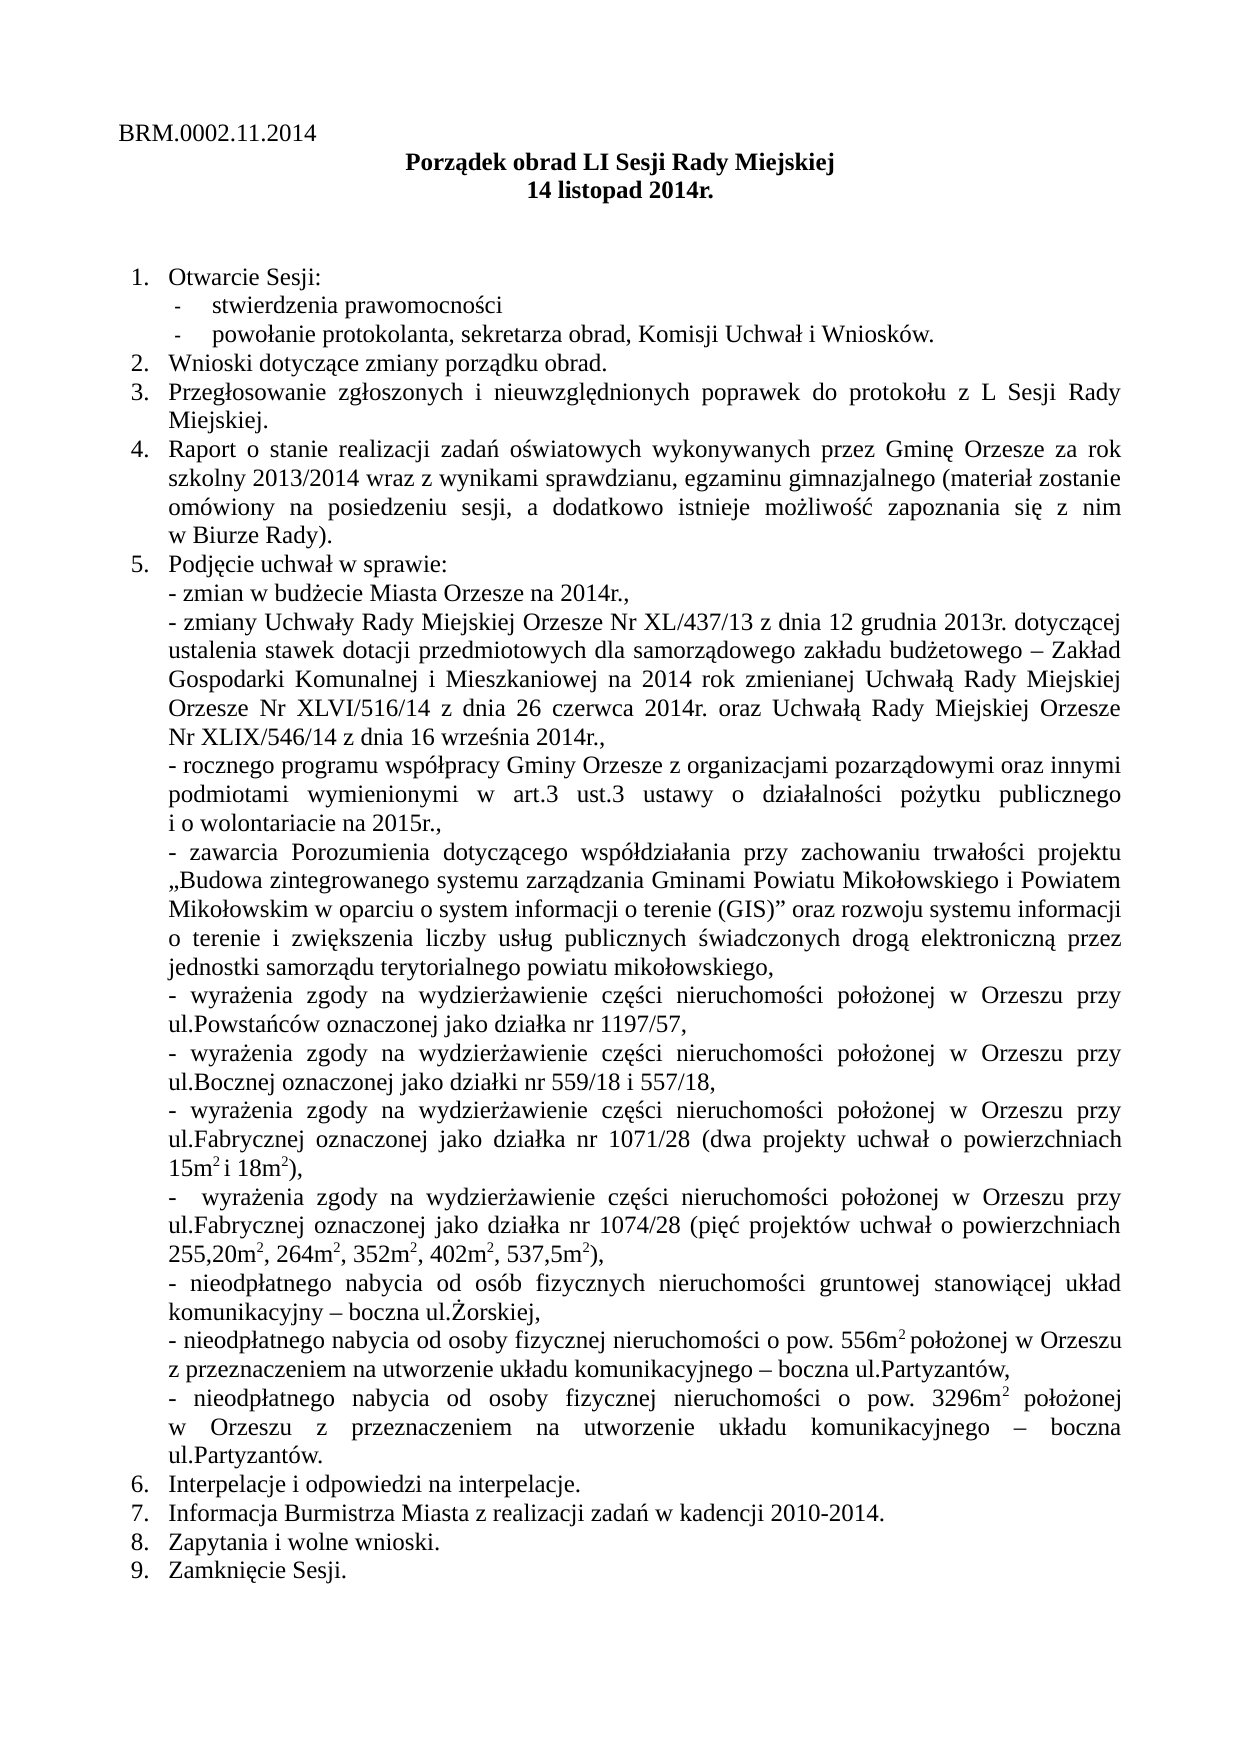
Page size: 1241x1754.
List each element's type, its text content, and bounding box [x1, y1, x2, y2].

text 14 listopad 2014r. [118, 176, 1122, 204]
list powołanie protokolanta, sekretarza obrad, Komisji Uchwał i Wniosków. [174, 319, 1122, 348]
list - nieodpłatnego nabycia od osoby fizycznej nieruchomości o pow. 3296m2 położonej w Orzeszu z przeznaczeniem na utworzenie układu komunikacyjnego – boczna ul.Partyzantów. [131, 1383, 1122, 1469]
list - wyrażenia zgody na wydzierżawienie części nieruchomości położonej w Orzeszu przy ul.Bocznej oznaczonej jako działki nr 559/18 i 557/18, [131, 1038, 1122, 1096]
list Wnioski dotyczące zmiany porządku obrad. [131, 348, 1122, 377]
list - rocznego programu współpracy Gminy Orzesze z organizacjami pozarządowymi oraz innymi podmiotami wymienionymi w art.3 ust.3 ustawy o działalności pożytku publicznego i o wolontariacie na 2015r., [131, 751, 1122, 837]
list Zamknięcie Sesji. [131, 1556, 1122, 1584]
list - zmiany Uchwały Rady Miejskiej Orzesze Nr XL/437/13 z dnia 12 grudnia 2013r. dotyczącej ustalenia stawek dotacji przedmiotowych dla samorządowego zakładu budżetowego – Zakład Gospodarki Komunalnej i Mieszkaniowej na 2014 rok zmienianej Uchwałą Rady Miejskiej Orzesze Nr XLVI/516/14 z dnia 26 czerwca 2014r. oraz Uchwałą Rady Miejskiej Orzesze Nr XLIX/546/14 z dnia 16 września 2014r., [131, 607, 1122, 751]
list Zapytania i wolne wnioski. [131, 1527, 1122, 1556]
list Podjęcie uchwał w sprawie: [131, 549, 1122, 578]
list - wyrażenia zgody na wydzierżawienie części nieruchomości położonej w Orzeszu przy ul.Powstańców oznaczonej jako działka nr 1197/57, [131, 981, 1122, 1038]
list Otwarcie Sesji: [131, 262, 1122, 291]
list Raport o stanie realizacji zadań oświatowych wykonywanych przez Gminę Orzesze za rok szkolny 2013/2014 wraz z wynikami sprawdzianu, egzaminu gimnazjalnego (materiał zostanie omówiony na posiedzeniu sesji, a dodatkowo istnieje możliwość zapoznania się z nim w Biurze Rady). [131, 434, 1122, 549]
list - zmian w budżecie Miasta Orzesze na 2014r., [131, 578, 1122, 607]
list - wyrażenia zgody na wydzierżawienie części nieruchomości położonej w Orzeszu przy ul.Fabrycznej oznaczonej jako działka nr 1071/28 (dwa projekty uchwał o powierzchniach 15m2 i 18m2), [131, 1096, 1122, 1182]
list - wyrażenia zgody na wydzierżawienie części nieruchomości położonej w Orzeszu przy ul.Fabrycznej oznaczonej jako działka nr 1074/28 (pięć projektów uchwał o powierzchniach 255,20m2, 264m2, 352m2, 402m2, 537,5m2), [131, 1182, 1122, 1268]
list - zawarcia Porozumienia dotyczącego współdziałania przy zachowaniu trwałości projektu „Budowa zintegrowanego systemu zarządzania Gminami Powiatu Mikołowskiego i Powiatem Mikołowskim w oparciu o system informacji o terenie (GIS)” oraz rozwoju systemu informacji o terenie i zwiększenia liczby usług publicznych świadczonych drogą elektroniczną przez jednostki samorządu terytorialnego powiatu mikołowskiego, [131, 837, 1122, 981]
list - nieodpłatnego nabycia od osób fizycznych nieruchomości gruntowej stanowiącej układ komunikacyjny – boczna ul.Żorskiej, [131, 1268, 1122, 1326]
list - nieodpłatnego nabycia od osoby fizycznej nieruchomości o pow. 556m2 położonej w Orzeszu z przeznaczeniem na utworzenie układu komunikacyjnego – boczna ul.Partyzantów, [131, 1326, 1122, 1383]
list Interpelacje i odpowiedzi na interpelacje. [131, 1469, 1122, 1498]
list Przegłosowanie zgłoszonych i nieuwzględnionych poprawek do protokołu z L Sesji Rady Miejskiej. [131, 377, 1122, 434]
list Informacja Burmistrza Miasta z realizacji zadań w kadencji 2010-2014. [131, 1498, 1122, 1527]
text Porządek obrad LI Sesji Rady Miejskiej [118, 147, 1122, 176]
subtitle BRM.0002.11.2014 [118, 118, 1122, 147]
list stwierdzenia prawomocności [174, 291, 1122, 319]
